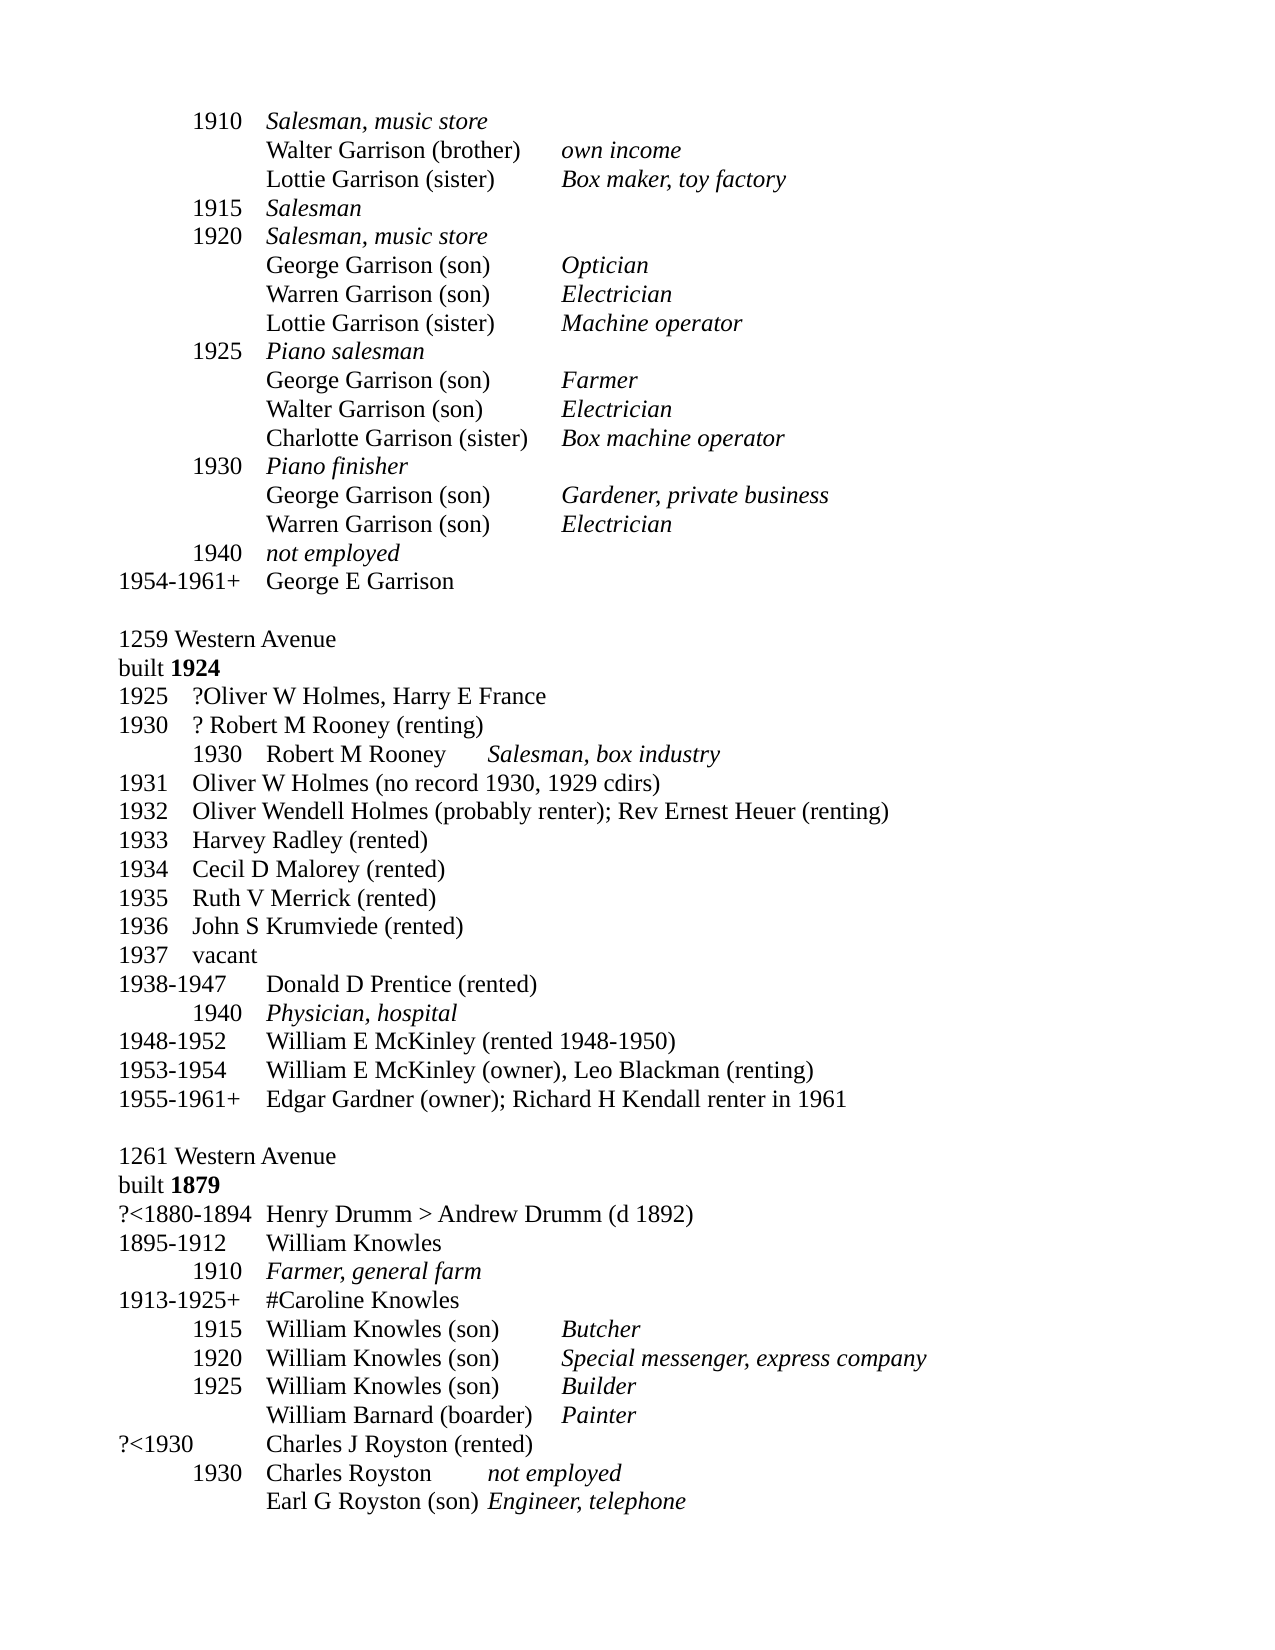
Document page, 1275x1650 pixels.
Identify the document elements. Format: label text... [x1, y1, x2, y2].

text Lottie Garrison (sister) Machine operator [118, 308, 1157, 336]
text Walter Garrison (brother) own income [118, 135, 1157, 164]
text 1895-1912 William Knowles [118, 1228, 1157, 1256]
text 1925 Piano salesman [118, 336, 1157, 365]
text 1930 Robert M Rooney Salesman, box industry [118, 739, 1157, 768]
text 1948-1952 William E McKinley (rented 1948-1950) [118, 1026, 1157, 1055]
text George Garrison (son) Farmer [118, 365, 1157, 394]
text ?<1880-1894 Henry Drumm > Andrew Drumm (d 1892) [118, 1199, 1157, 1228]
text 1940 not employed [118, 538, 1157, 566]
text 1915 William Knowles (son) Butcher [118, 1314, 1157, 1343]
text Warren Garrison (son) Electrician [118, 279, 1157, 308]
text ?<1930 Charles J Royston (rented) [118, 1429, 1157, 1458]
text 1955-1961+ Edgar Gardner (owner); Richard H Kendall renter in 1961 [118, 1084, 1157, 1113]
text 1261 Western Avenue [118, 1141, 1157, 1170]
text 1925 William Knowles (son) Builder [118, 1371, 1157, 1400]
text George Garrison (son) Gardener, private business [118, 480, 1157, 509]
text 1935 Ruth V Merrick (rented) [118, 883, 1157, 911]
text 1910 Salesman, music store [118, 106, 1157, 135]
text 1938-1947 Donald D Prentice (rented) [118, 969, 1157, 998]
text William Barnard (boarder) Painter [118, 1400, 1157, 1429]
text 1940 Physician, hospital [118, 998, 1157, 1026]
text 1920 William Knowles (son) Special messenger, express company [118, 1343, 1157, 1371]
text 1936 John S Krumviede (rented) [118, 911, 1157, 940]
text 1920 Salesman, music store [118, 221, 1157, 250]
text 1932 Oliver Wendell Holmes (probably renter); Rev Ernest Heuer (renting) [118, 796, 1157, 825]
text 1259 Western Avenue [118, 624, 1157, 653]
text Charlotte Garrison (sister) Box machine operator [118, 423, 1157, 451]
text 1925 ?Oliver W Holmes, Harry E France [118, 681, 1157, 710]
text 1953-1954 William E McKinley (owner), Leo Blackman (renting) [118, 1055, 1157, 1084]
text built 1924 [118, 653, 1157, 681]
text 1937 vacant [118, 940, 1157, 969]
text built 1879 [118, 1170, 1157, 1199]
text 1931 Oliver W Holmes (no record 1930, 1929 cdirs) [118, 768, 1157, 796]
text George Garrison (son) Optician [118, 250, 1157, 279]
text Walter Garrison (son) Electrician [118, 394, 1157, 423]
text 1930 Charles Royston not employed [118, 1458, 1157, 1486]
text Earl G Royston (son) Engineer, telephone [118, 1486, 1157, 1515]
text 1910 Farmer, general farm [118, 1256, 1157, 1285]
text 1915 Salesman [118, 193, 1157, 221]
text 1913-1925+ #Caroline Knowles [118, 1285, 1157, 1314]
text 1934 Cecil D Malorey (rented) [118, 854, 1157, 883]
text Warren Garrison (son) Electrician [118, 509, 1157, 538]
text 1930 ? Robert M Rooney (renting) [118, 710, 1157, 739]
text 1933 Harvey Radley (rented) [118, 825, 1157, 854]
text 1930 Piano finisher [118, 451, 1157, 480]
text Lottie Garrison (sister) Box maker, toy factory [118, 164, 1157, 193]
text 1954-1961+ George E Garrison [118, 566, 1157, 595]
